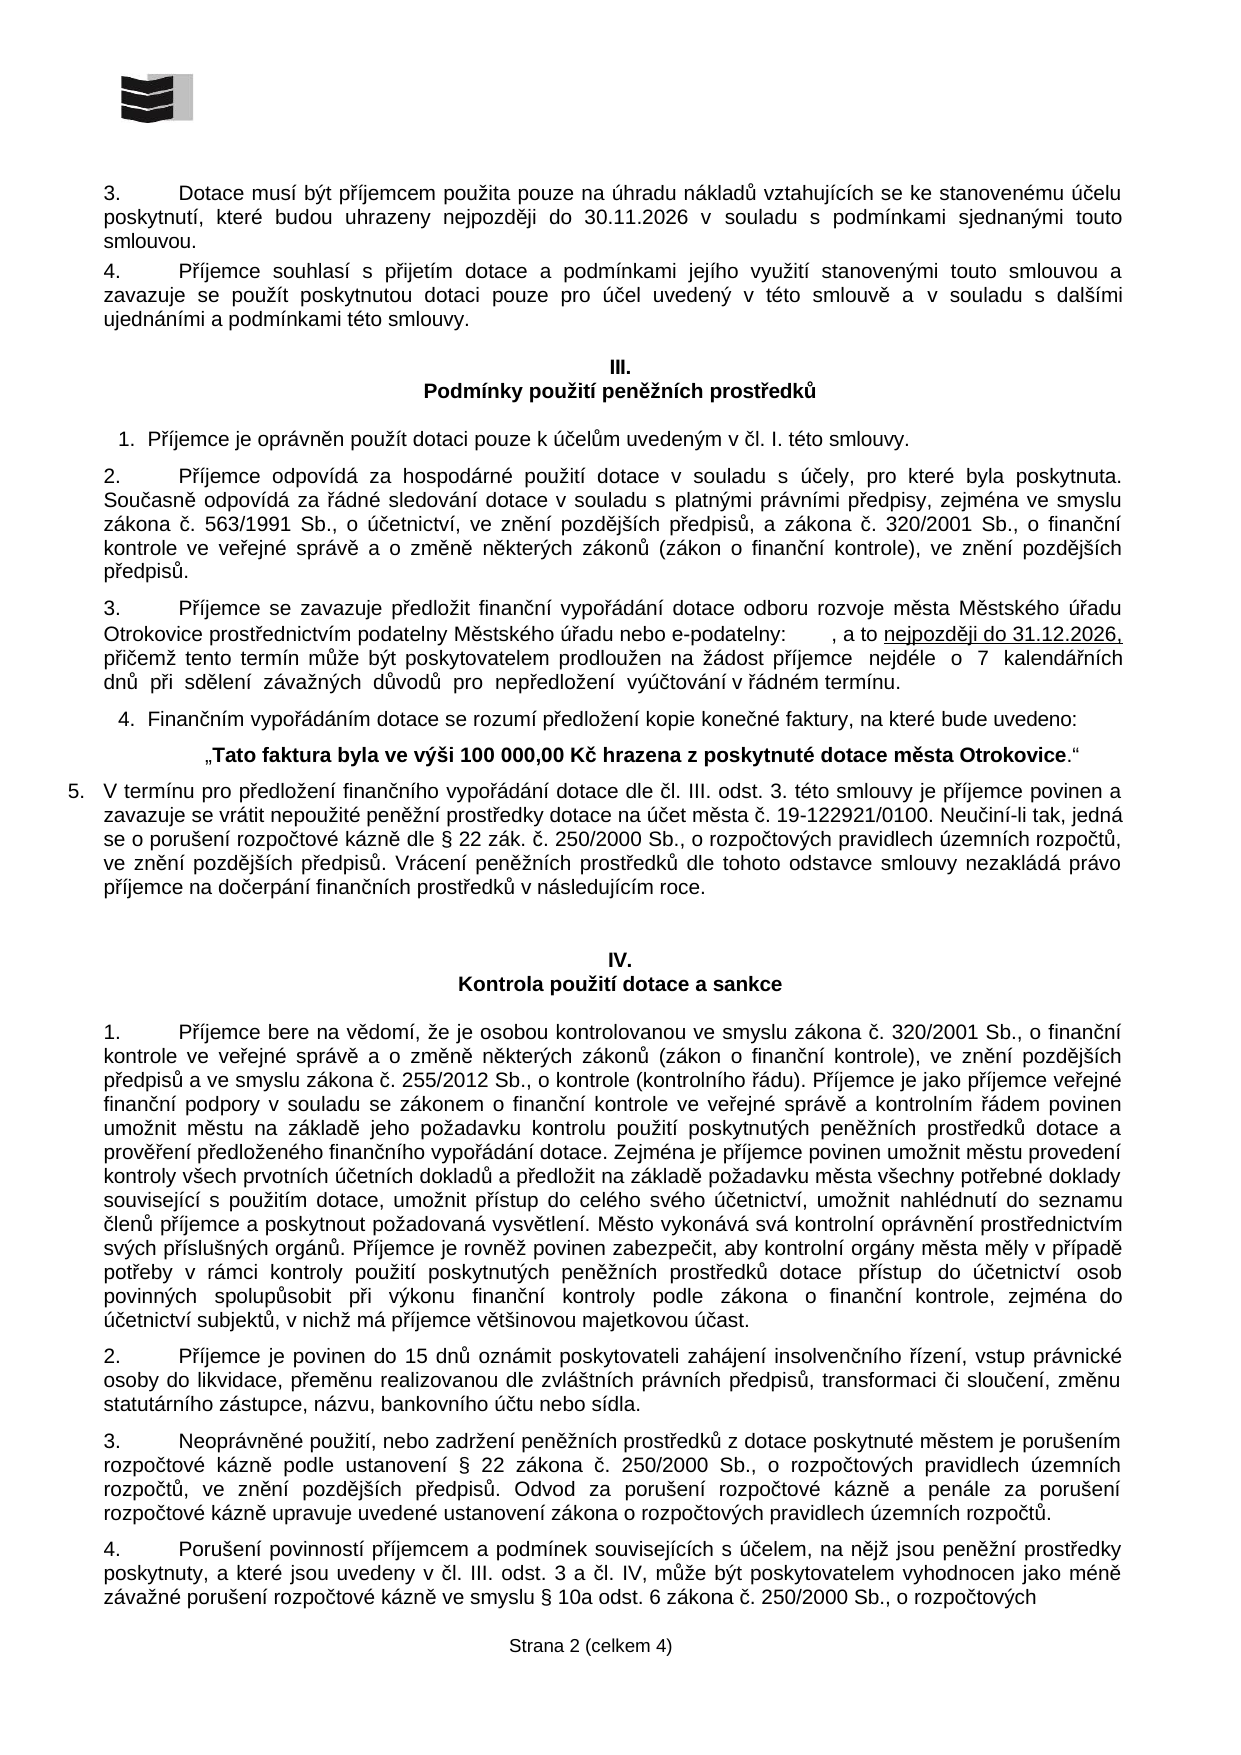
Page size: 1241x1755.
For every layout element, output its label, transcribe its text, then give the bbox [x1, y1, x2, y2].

subtitle III. [103, 355, 1137, 379]
list Finančním vypořádáním dotace se rozumí předložení kopie konečné faktury, na které bude uvedeno: [118, 707, 1137, 731]
subtitle IV. [104, 948, 1137, 972]
list Příjemce je povinen do 15 dnů oznámit poskytovateli zahájení insolvenčního řízení, vstup právnické osoby do likvidace, přeměnu realizovanou dle zvláštních právních předpisů, transformaci či sloučení, změnu statutárního zástupce, názvu, bankovního účtu nebo sídla. [103, 1344, 1122, 1416]
subtitle Kontrola použití dotace a sankce [103, 972, 1137, 996]
list Příjemce souhlasí s přijetím dotace a podmínkami jejího využití stanovenými touto smlouvou a zavazuje se použít poskytnutou dotaci pouze pro účel uvedený v této smlouvě a v souladu s dalšími ujednáními a podmínkami této smlouvy. [103, 259, 1123, 331]
subtitle Podmínky použití peněžních prostředků [103, 379, 1137, 403]
list Příjemce odpovídá za hospodárné použití dotace v souladu s účely, pro které byla poskytnuta. Současně odpovídá za řádné sledování dotace v souladu s platnými právními předpisy, zejména ve smyslu zákona č. 563/1991 Sb., o účetnictví, ve znění pozdějších předpisů, a zákona č. 320/2001 Sb., o finanční kontrole ve veřejné správě a o změně některých zákonů (zákon o finanční kontrole), ve znění pozdějších předpisů. [103, 463, 1122, 583]
list V termínu pro předložení finančního vypořádání dotace dle čl. III. odst. 3. této smlouvy je příjemce povinen a zavazuje se vrátit nepoužité peněžní prostředky dotace na účet města č. 19-122921/0100. Neučiní-li tak, jedná se o porušení rozpočtové kázně dle § 22 zák. č. 250/2000 Sb., o rozpočtových pravidlech územních rozpočtů, ve znění pozdějších předpisů. Vrácení peněžních prostředků dle tohoto odstavce smlouvy nezakládá právo příjemce na dočerpání finančních prostředků v následujícím roce. [68, 779, 1123, 899]
list Příjemce je oprávněn použít dotaci pouze k účelům uvedeným v čl. I. této smlouvy. [118, 427, 1137, 451]
list Příjemce bere na vědomí, že je osobou kontrolovanou ve smyslu zákona č. 320/2001 Sb., o finanční kontrole ve veřejné správě a o změně některých zákonů (zákon o finanční kontrole), ve znění pozdějších předpisů a ve smyslu zákona č. 255/2012 Sb., o kontrole (kontrolního řádu). Příjemce je jako příjemce veřejné finanční podpory v souladu se zákonem o finanční kontrole ve veřejné správě a kontrolním řádem povinen umožnit městu na základě jeho požadavku kontrolu použití poskytnutých peněžních prostředků dotace a prověření předloženého finančního vypořádání dotace. Zejména je příjemce povinen umožnit městu provedení kontroly všech prvotních účetních dokladů a předložit na základě požadavku města všechny potřebné doklady související s použitím dotace, umožnit přístup do celého svého účetnictví, umožnit nahlédnutí do seznamu členů příjemce a poskytnout požadovaná vysvětlení. Město vykonává svá kontrolní oprávnění prostřednictvím svých příslušných orgánů. Příjemce je rovněž povinen zabezpečit, aby kontrolní orgány města měly v případě potřeby v rámci kontroly použití poskytnutých peněžních prostředků dotace přístup do účetnictví osob povinných spolupůsobit při výkonu finanční kontroly podle zákona o finanční kontrole, zejména do účetnictví subjektů, v nichž má příjemce většinovou majetkovou účast. [103, 1020, 1123, 1332]
list Porušení povinností příjemcem a podmínek souvisejících s účelem, na nějž jsou peněžní prostředky poskytnuty, a které jsou uvedeny v čl. III. odst. 3 a čl. IV, může být poskytovatelem vyhodnocen jako méně závažné porušení rozpočtové kázně ve smyslu § 10a odst. 6 zákona č. 250/2000 Sb., o rozpočtových [103, 1537, 1123, 1609]
subtitle „Tato faktura byla ve výši 100 000,00 Kč hrazena z poskytnuté dotace města Otrokovice.“ [205, 743, 1137, 767]
list Neoprávněné použití, nebo zadržení peněžních prostředků z dotace poskytnuté městem je porušením rozpočtové kázně podle ustanovení § 22 zákona č. 250/2000 Sb., o rozpočtových pravidlech územních rozpočtů, ve znění pozdějších předpisů. Odvod za porušení rozpočtové kázně a penále za porušení rozpočtové kázně upravuje uvedené ustanovení zákona o rozpočtových pravidlech územních rozpočtů. [103, 1428, 1122, 1524]
list Příjemce se zavazuje předložit finanční vypořádání dotace odboru rozvoje města Městského úřadu Otrokovice prostřednictvím podatelny Městského úřadu nebo e-podatelny: , a to nejpozději do 31.12.2026, přičemž tento termín může být poskytovatelem prodloužen na žádost příjemce nejdéle o 7 kalendářních dnů při sdělení závažných důvodů pro nepředložení vyúčtování v řádném termínu. [103, 596, 1123, 694]
list Dotace musí být příjemcem použita pouze na úhradu nákladů vztahujících se ke stanovenému účelu poskytnutí, které budou uhrazeny nejpozději do 30.11.2026 v souladu s podmínkami sjednanými touto smlouvou. [103, 181, 1122, 253]
